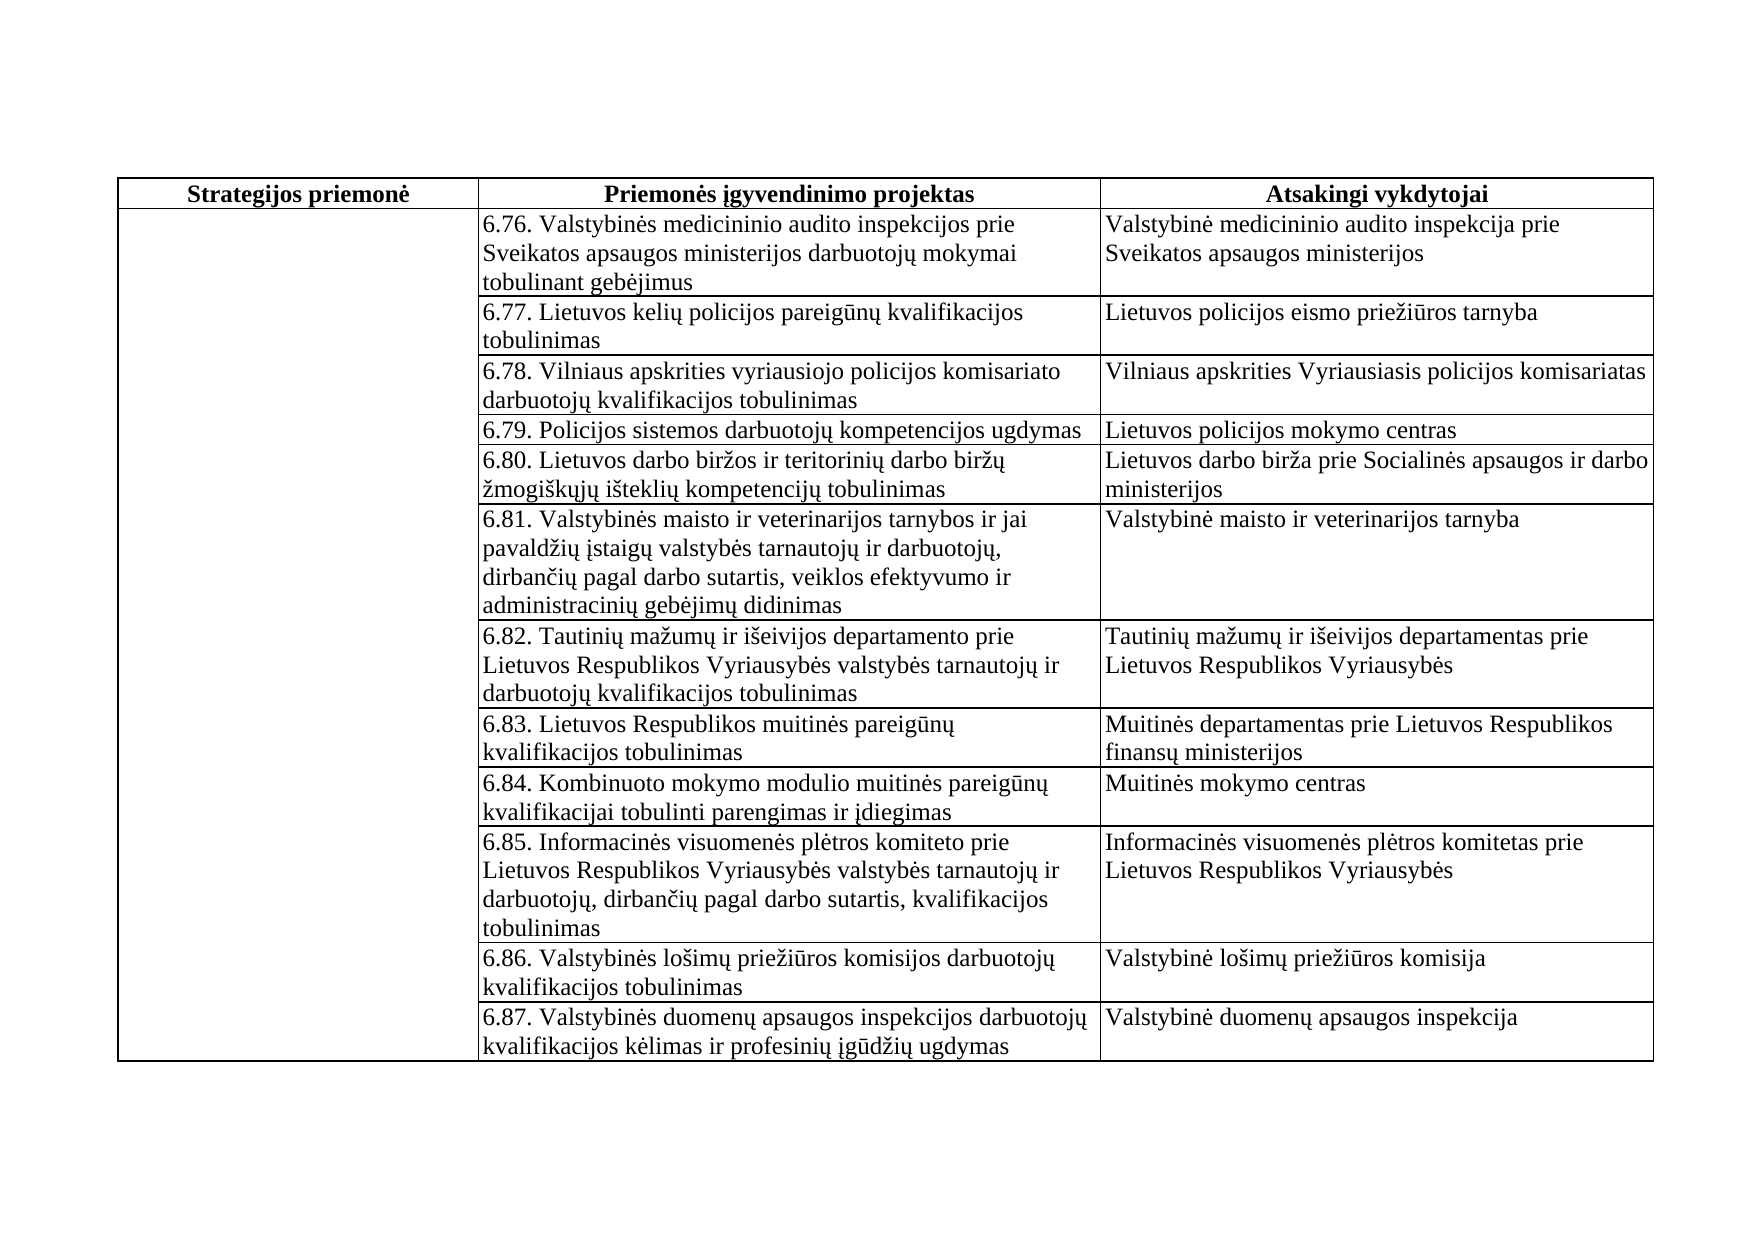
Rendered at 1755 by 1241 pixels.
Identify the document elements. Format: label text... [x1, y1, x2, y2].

table_cell Muitinės departamentas prie Lietuvos Respublikos finansų ministerijos [1101, 709, 1653, 766]
table_cell 6.77. Lietuvos kelių policijos pareigūnų kvalifikacijos tobulinimas [479, 297, 1100, 354]
table_cell Valstybinė medicininio audito inspekcija prie Sveikatos apsaugos ministerijos [1101, 209, 1653, 295]
table_cell Tautinių mažumų ir išeivijos departamentas prie Lietuvos Respublikos Vyriausybės [1101, 621, 1653, 707]
table_cell [119, 209, 478, 1060]
table_cell 6.78. Vilniaus apskrities vyriausiojo policijos komisariato darbuotojų kvalifikacijos tobulinimas [479, 356, 1100, 413]
table_cell 6.79. Policijos sistemos darbuotojų kompetencijos ugdymas [479, 415, 1100, 444]
table_header Priemonės įgyvendinimo projektas [479, 179, 1100, 207]
table_cell Valstybinė maisto ir veterinarijos tarnyba [1101, 505, 1653, 619]
table_cell Lietuvos policijos mokymo centras [1101, 415, 1653, 444]
table_cell Valstybinė duomenų apsaugos inspekcija [1101, 1003, 1653, 1060]
table_cell Vilniaus apskrities Vyriausiasis policijos komisariatas [1101, 356, 1653, 413]
table_cell Lietuvos darbo birža prie Socialinės apsaugos ir darbo ministerijos [1101, 445, 1653, 503]
table_cell 6.83. Lietuvos Respublikos muitinės pareigūnų kvalifikacijos tobulinimas [479, 709, 1100, 766]
table_cell Lietuvos policijos eismo priežiūros tarnyba [1101, 297, 1653, 354]
table_cell 6.81. Valstybinės maisto ir veterinarijos tarnybos ir jai pavaldžių įstaigų valstybės tarnautojų ir darbuotojų, dirbančių pagal darbo sutartis, veiklos efektyvumo ir administracinių gebėjimų didinimas [479, 505, 1100, 619]
table_cell 6.84. Kombinuoto mokymo modulio muitinės pareigūnų kvalifikacijai tobulinti parengimas ir įdiegimas [479, 768, 1100, 825]
table_header Strategijos priemonė [119, 179, 478, 207]
table_cell 6.86. Valstybinės lošimų priežiūros komisijos darbuotojų kvalifikacijos tobulinimas [479, 943, 1100, 1001]
table_cell 6.82. Tautinių mažumų ir išeivijos departamento prie Lietuvos Respublikos Vyriausybės valstybės tarnautojų ir darbuotojų kvalifikacijos tobulinimas [479, 621, 1100, 707]
table_cell 6.85. Informacinės visuomenės plėtros komiteto prie Lietuvos Respublikos Vyriausybės valstybės tarnautojų ir darbuotojų, dirbančių pagal darbo sutartis, kvalifikacijos tobulinimas [479, 827, 1100, 942]
table_cell Muitinės mokymo centras [1101, 768, 1653, 825]
table_cell Valstybinė lošimų priežiūros komisija [1101, 943, 1653, 1001]
table_cell 6.76. Valstybinės medicininio audito inspekcijos prie Sveikatos apsaugos ministerijos darbuotojų mokymai tobulinant gebėjimus [479, 209, 1100, 295]
table_cell 6.80. Lietuvos darbo biržos ir teritorinių darbo biržų žmogiškųjų išteklių kompetencijų tobulinimas [479, 445, 1100, 503]
table_header Atsakingi vykdytojai [1101, 179, 1653, 207]
table_cell 6.87. Valstybinės duomenų apsaugos inspekcijos darbuotojų kvalifikacijos kėlimas ir profesinių įgūdžių ugdymas [479, 1003, 1100, 1060]
table_cell Informacinės visuomenės plėtros komitetas prie Lietuvos Respublikos Vyriausybės [1101, 827, 1653, 942]
